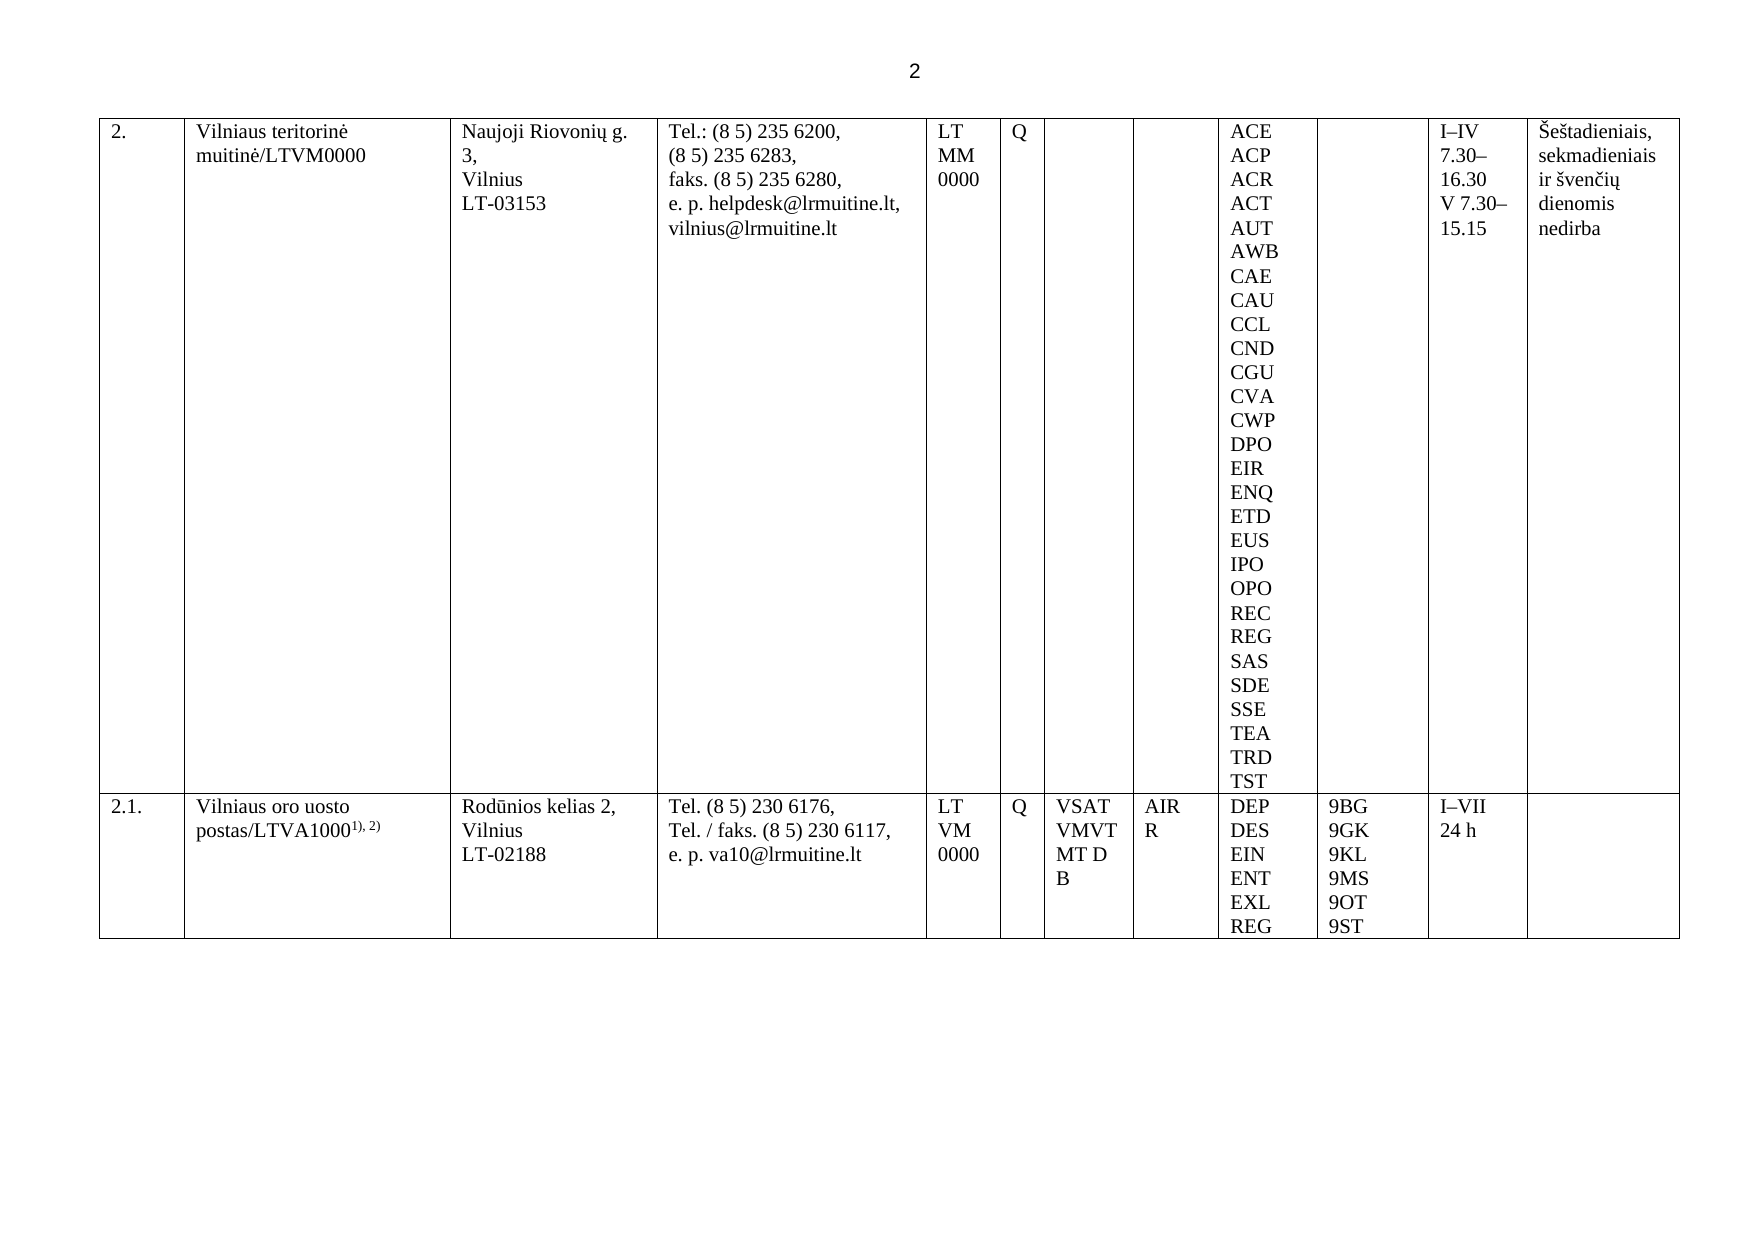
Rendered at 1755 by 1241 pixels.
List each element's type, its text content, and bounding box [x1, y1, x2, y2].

table_cell LT VM 0000 [927, 794, 1000, 938]
table_cell DEP DES EIN ENT EXL REG [1219, 794, 1317, 938]
table_cell 9BG 9GK 9KL 9MS 9OT 9ST [1318, 794, 1428, 938]
table_header [1318, 119, 1428, 793]
table_header LT MM 0000 [927, 119, 1000, 793]
table_cell VSAT VMVT MT D B [1045, 794, 1133, 938]
table_cell Rodūnios kelias 2, Vilnius LT-02188 [451, 794, 657, 938]
table_cell Q [1001, 794, 1044, 938]
table_header Vilniaus teritorinė muitinė/LTVM0000 [185, 119, 450, 793]
table_cell AIR R [1134, 794, 1218, 938]
table_cell I–VII 24 h [1429, 794, 1527, 938]
table_cell 2.1. [100, 794, 184, 938]
table_cell Tel. (8 5) 230 6176, Tel. / faks. (8 5) 230 6117, e. p. va10@lrmuitine.lt [658, 794, 926, 938]
table_header 2. [100, 119, 184, 793]
table_cell Vilniaus oro uosto postas/LTVA10001), 2) [185, 794, 450, 938]
table_header Tel.: (8 5) 235 6200, (8 5) 235 6283, faks. (8 5) 235 6280, e. p. helpdesk@lrmuitine.lt, vilnius@lrmuitine.lt [658, 119, 926, 793]
table_header I–IV 7.30–16.30 V 7.30–15.15 [1429, 119, 1527, 793]
table_header Šeštadieniais, sekmadieniais ir švenčių dienomis nedirba [1528, 119, 1679, 793]
table_header Naujoji Riovonių g. 3, Vilnius LT-03153 [451, 119, 657, 793]
table_header [1045, 119, 1133, 793]
table_header ACE ACP ACR ACT AUT AWB CAE CAU CCL CND CGU CVA CWP DPO EIR ENQ ETD EUS IPO OPO REC REG SAS SDE SSE TEA TRD TST [1219, 119, 1317, 793]
table_cell [1528, 794, 1679, 938]
table_header [1134, 119, 1218, 793]
table_header Q [1001, 119, 1044, 793]
